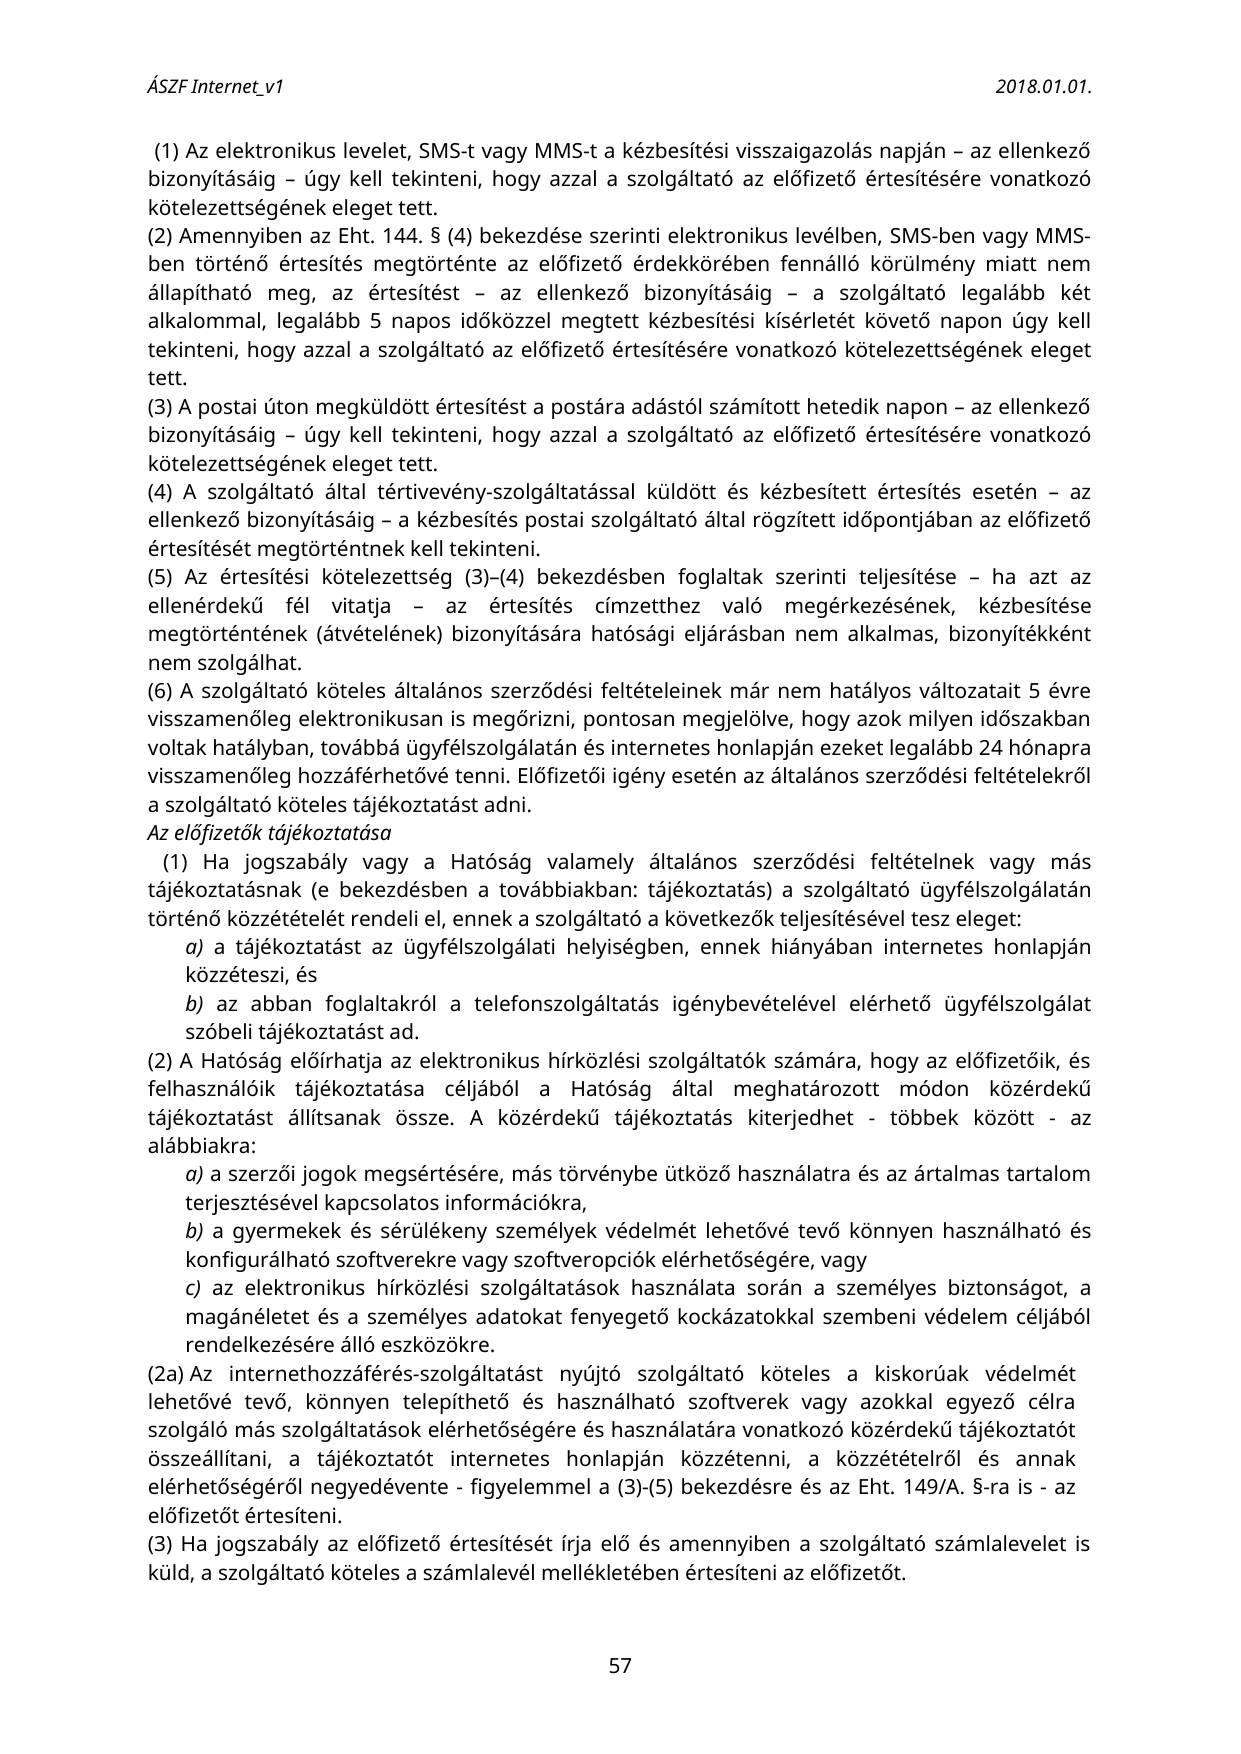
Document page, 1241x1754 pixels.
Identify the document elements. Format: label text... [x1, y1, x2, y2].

text (4) A szolgáltató által tértivevény-szolgáltatással küldött és kézbesített értesítés esetén – az ellenkező bizonyításáig – a kézbesítés postai szolgáltató által rögzített időpontjában az előfizető értesítését megtörténtnek kell tekinteni. [148, 477, 1092, 562]
text c) az elektronikus hírközlési szolgáltatások használata során a személyes biztonságot, a magánéletet és a személyes adatokat fenyegető kockázatokkal szembeni védelem céljából rendelkezésére álló eszközökre. [185, 1273, 1092, 1359]
text (1) Az elektronikus levelet, SMS-t vagy MMS-t a kézbesítési visszaigazolás napján – az ellenkező bizonyításáig – úgy kell tekinteni, hogy azzal a szolgáltató az előfizető értesítésére vonatkozó kötelezettségének eleget tett. [148, 136, 1092, 221]
text (2) A Hatóság előírhatja az elektronikus hírközlési szolgáltatók számára, hogy az előfizetőik, és felhasználóik tájékoztatása céljából a Hatóság által meghatározott módon közérdekű tájékoztatást állítsanak össze. A közérdekű tájékoztatás kiterjedhet - többek között - az alábbiakra: [148, 1046, 1092, 1159]
text Az előfizetők tájékoztatása [148, 818, 1092, 847]
text (2a) Az internethozzáférés-szolgáltatást nyújtó szolgáltató köteles a kiskorúak védelmét lehetővé tevő, könnyen telepíthető és használható szoftverek vagy azokkal egyező célra szolgáló más szolgáltatások elérhetőségére és használatára vonatkozó közérdekű tájékoztatót összeállítani, a tájékoztatót internetes honlapján közzétenni, a közzétételről és annak elérhetőségéről negyedévente - figyelemmel a (3)-(5) bekezdésre és az Eht. 149/A. §-ra is - az előfizetőt értesíteni. [148, 1359, 1077, 1529]
text (1) Ha jogszabály vagy a Hatóság valamely általános szerződési feltételnek vagy más tájékoztatásnak (e bekezdésben a továbbiakban: tájékoztatás) a szolgáltató ügyfélszolgálatán történő közzétételét rendeli el, ennek a szolgáltató a következők teljesítésével tesz eleget: [148, 847, 1092, 932]
text b) a gyermekek és sérülékeny személyek védelmét lehetővé tevő könnyen használható és konfigurálható szoftverekre vagy szoftveropciók elérhetőségére, vagy [185, 1216, 1092, 1273]
text a) a tájékoztatást az ügyfélszolgálati helyiségben, ennek hiányában internetes honlapján közzéteszi, és [185, 932, 1092, 989]
text (2) Amennyiben az Eht. 144. § (4) bekezdése szerinti elektronikus levélben, SMS-ben vagy MMS-ben történő értesítés megtörténte az előfizető érdekkörében fennálló körülmény miatt nem állapítható meg, az értesítést – az ellenkező bizonyításáig – a szolgáltató legalább két alkalommal, legalább 5 napos időközzel megtett kézbesítési kísérletét követő napon úgy kell tekinteni, hogy azzal a szolgáltató az előfizető értesítésére vonatkozó kötelezettségének eleget tett. [148, 221, 1092, 392]
text (5) Az értesítési kötelezettség (3)–(4) bekezdésben foglaltak szerinti teljesítése – ha azt az ellenérdekű fél vitatja – az értesítés címzetthez való megérkezésének, kézbesítése megtörténtének (átvételének) bizonyítására hatósági eljárásban nem alkalmas, bizonyítékként nem szolgálhat. [148, 562, 1092, 676]
text (3) A postai úton megküldött értesítést a postára adástól számított hetedik napon – az ellenkező bizonyításáig – úgy kell tekinteni, hogy azzal a szolgáltató az előfizető értesítésére vonatkozó kötelezettségének eleget tett. [148, 392, 1092, 477]
text (6) A szolgáltató köteles általános szerződési feltételeinek már nem hatályos változatait 5 évre visszamenőleg elektronikusan is megőrizni, pontosan megjelölve, hogy azok milyen időszakban voltak hatályban, továbbá ügyfélszolgálatán és internetes honlapján ezeket legalább 24 hónapra visszamenőleg hozzáférhetővé tenni. Előfizetői igény esetén az általános szerződési feltételekről a szolgáltató köteles tájékoztatást adni. [148, 676, 1092, 818]
text a) a szerzői jogok megsértésére, más törvénybe ütköző használatra és az ártalmas tartalom terjesztésével kapcsolatos információkra, [185, 1159, 1092, 1216]
text b) az abban foglaltakról a telefonszolgáltatás igénybevételével elérhető ügyfélszolgálat szóbeli tájékoztatást ad. [185, 989, 1092, 1046]
text (3) Ha jogszabály az előfizető értesítését írja elő és amennyiben a szolgáltató számlalevelet is küld, a szolgáltató köteles a számlalevél mellékletében értesíteni az előfizetőt. [148, 1529, 1092, 1586]
